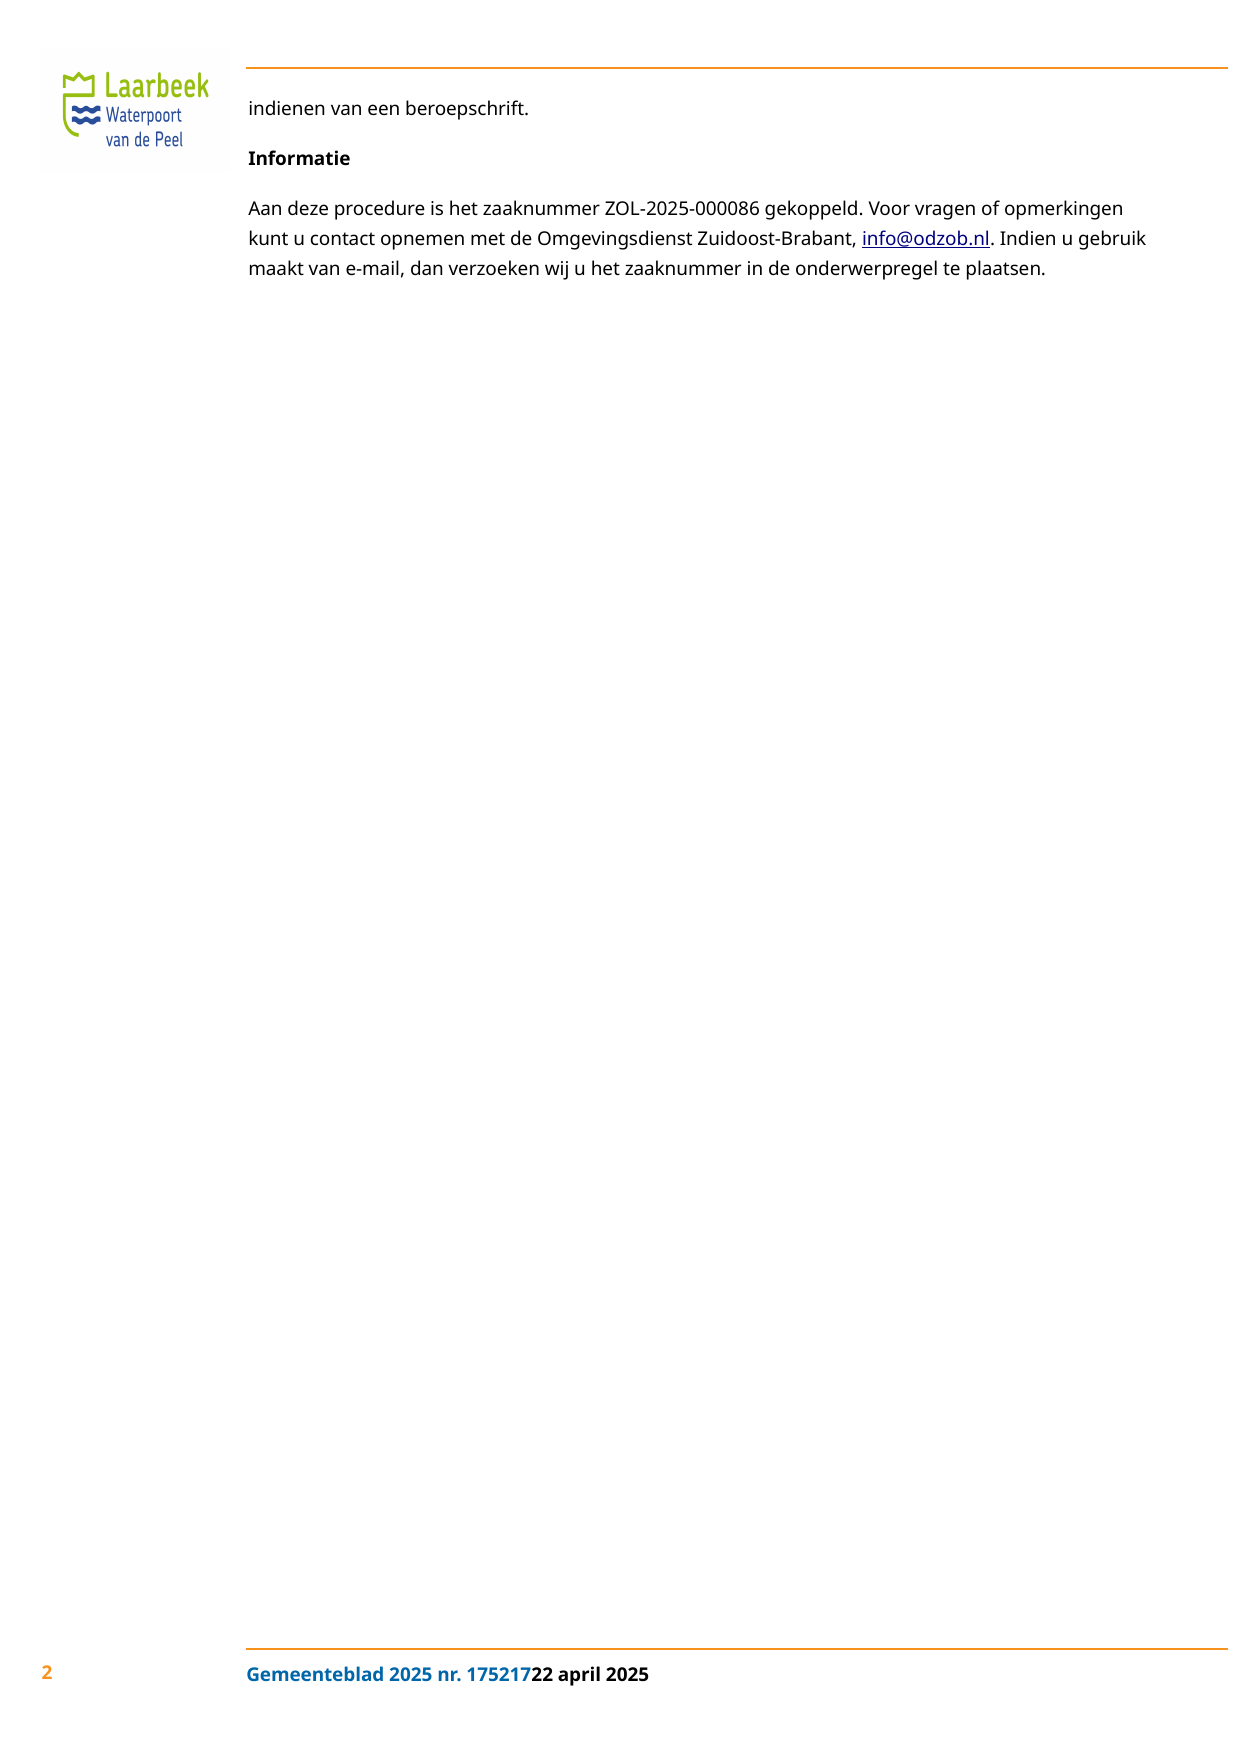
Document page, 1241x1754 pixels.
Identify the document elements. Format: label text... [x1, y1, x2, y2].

picture [41, 47, 231, 172]
text Informatie [248, 145, 1152, 171]
text Aan deze procedure is het zaaknummer ZOL-2025-000086 gekoppeld. Voor vragen of opmerkingen kunt u contact opnemen met de Omgevingsdienst Zuidoost-Brabant, info@odzob.nl. Indien u gebruik maakt van e-mail, dan verzoeken wij u het zaaknummer in de onderwerpregel te plaatsen. [248, 196, 1152, 281]
text indienen van een beroepschrift. [248, 95, 1152, 121]
